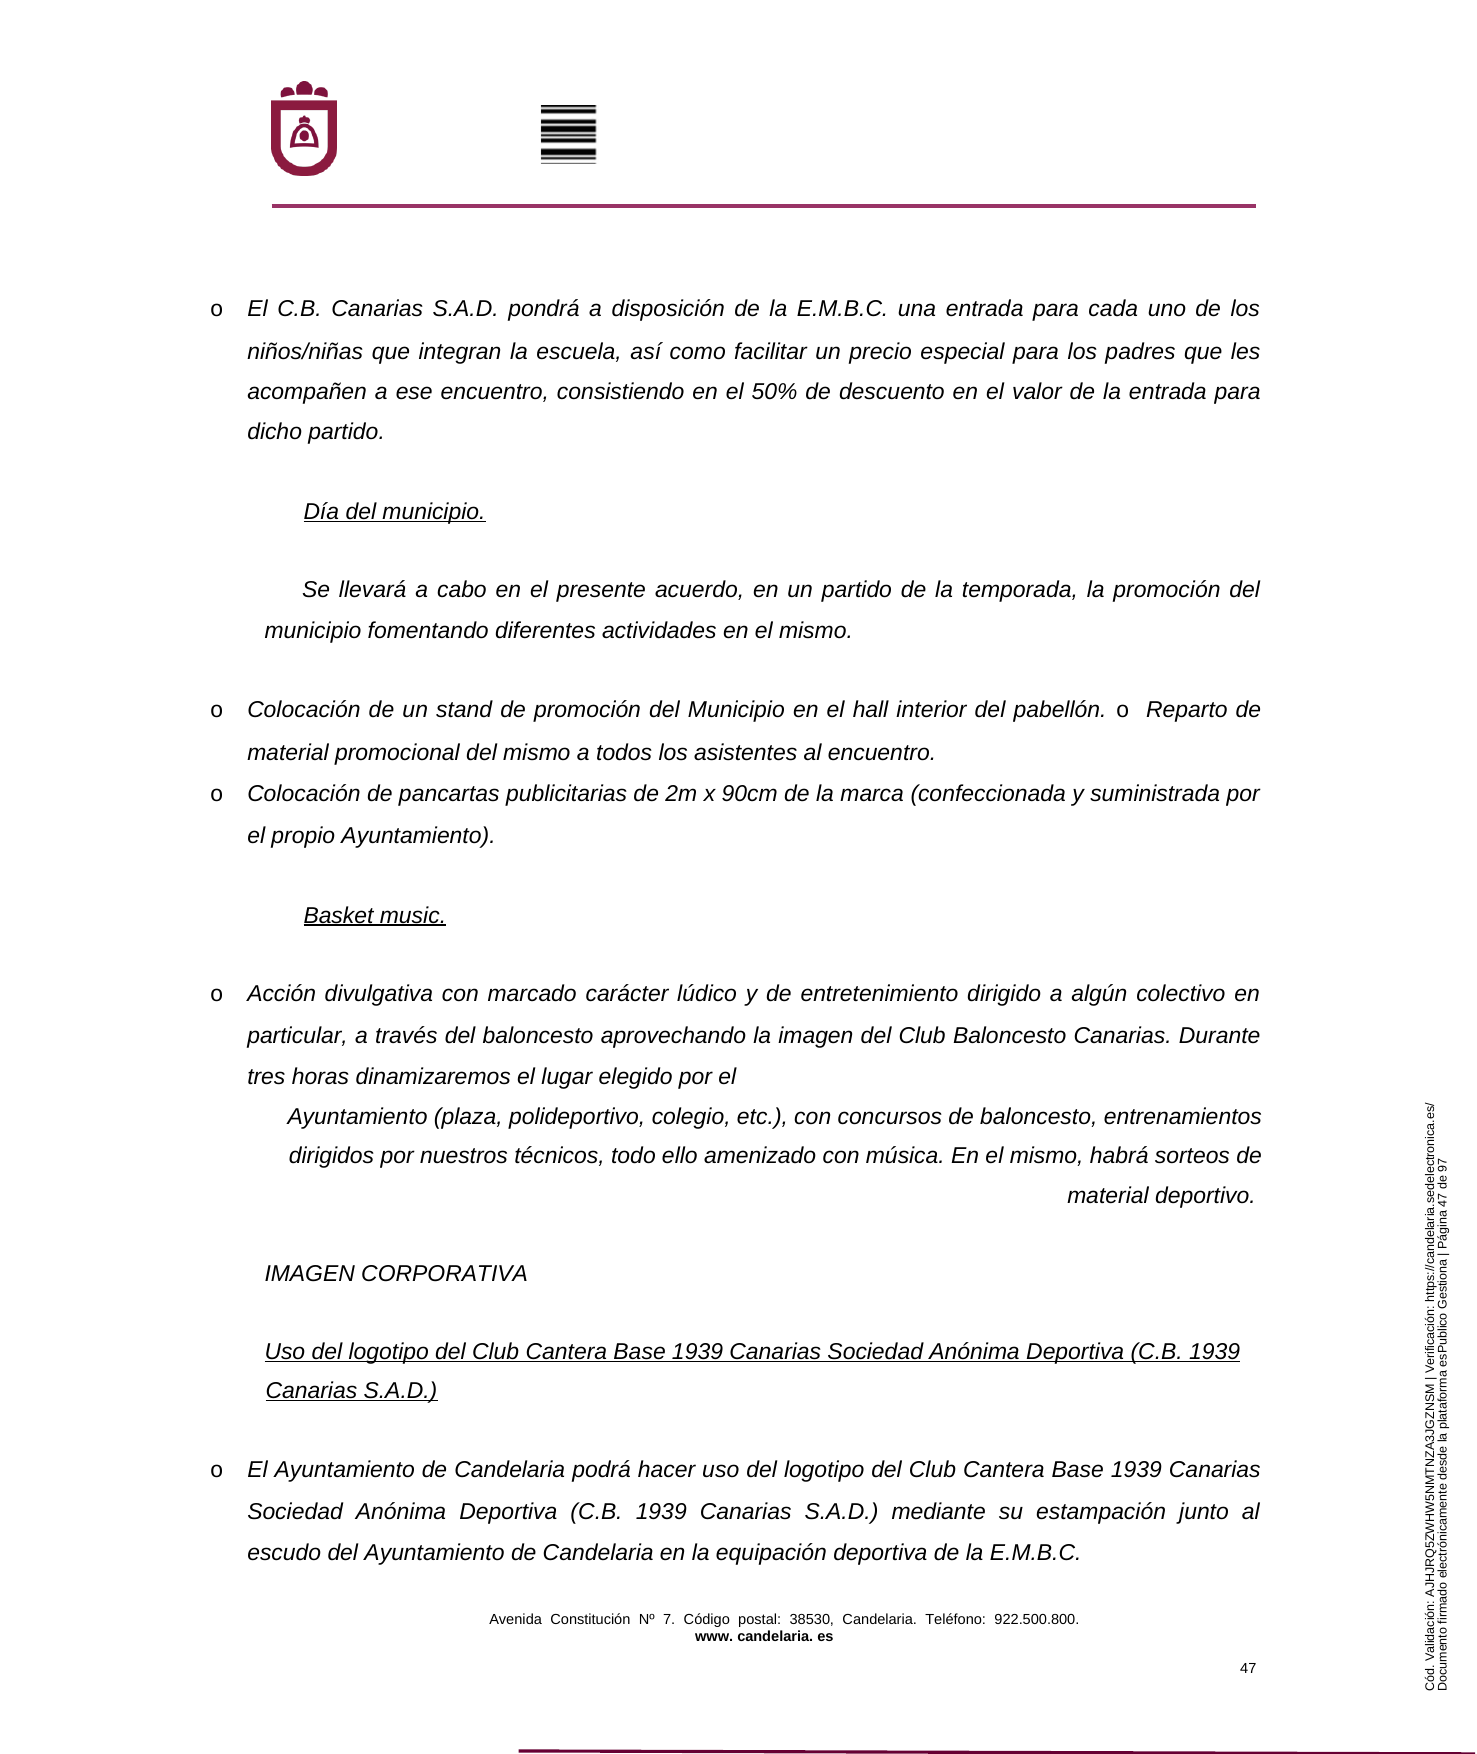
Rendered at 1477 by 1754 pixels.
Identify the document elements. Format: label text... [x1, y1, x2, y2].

text Uso del logotipo del Club Cantera Base 1939 Canarias Sociedad Anónima Deportiva (C.B. 1939 Canarias S.A.D.) [264, 1338, 1270, 1404]
list El Ayuntamiento de Candelaria podrá hacer uso del logotipo del Club Cantera Base 1939 Canarias Sociedad Anónima Deportiva (C.B. 1939 Canarias S.A.D.) mediante su estampación junto al escudo del Ayuntamiento de Candelaria en la equipación deportiva de la E.M.B.C. [209, 1456, 1263, 1565]
list El C.B. Canarias S.A.D. pondrá a disposición de la E.M.B.C. una entrada para cada uno de los niños/niñas que integran la escuela, así como facilitar un precio especial para los padres que les acompañen a ese encuentro, consistiendo en el 50% de descuento en el valor de la entrada para dicho partido. [209, 295, 1263, 444]
text Se llevará a cabo en el presente acuerdo, en un partido de la temporada, la promoción del municipio fomentando diferentes actividades en el mismo. [264, 576, 1263, 643]
text Ayuntamiento (plaza, polideportivo, colegio, etc.), con concursos de baloncesto, entrenamientos dirigidos por nuestros técnicos, todo ello amenizado con música. En el mismo, habrá sorteos de material deportivo. [247, 1103, 1264, 1208]
text Basket music. [303, 902, 1270, 928]
list Acción divulgativa con marcado carácter lúdico y de entretenimiento dirigido a algún colectivo en particular, a través del baloncesto aprovechando la imagen del Club Baloncesto Canarias. Durante tres horas dinamizaremos el lugar elegido por el [209, 980, 1263, 1089]
text IMAGEN CORPORATIVA [264, 1260, 1263, 1286]
text Día del municipio. [303, 498, 1270, 524]
list Colocación de pancartas publicitarias de 2m x 90cm de la marca (confeccionada y suministrada por el propio Ayuntamiento). [209, 779, 1263, 848]
list Colocación de un stand de promoción del Municipio en el hall interior del pabellón. o Reparto de material promocional del mismo a todos los asistentes al encuentro. [209, 696, 1263, 765]
